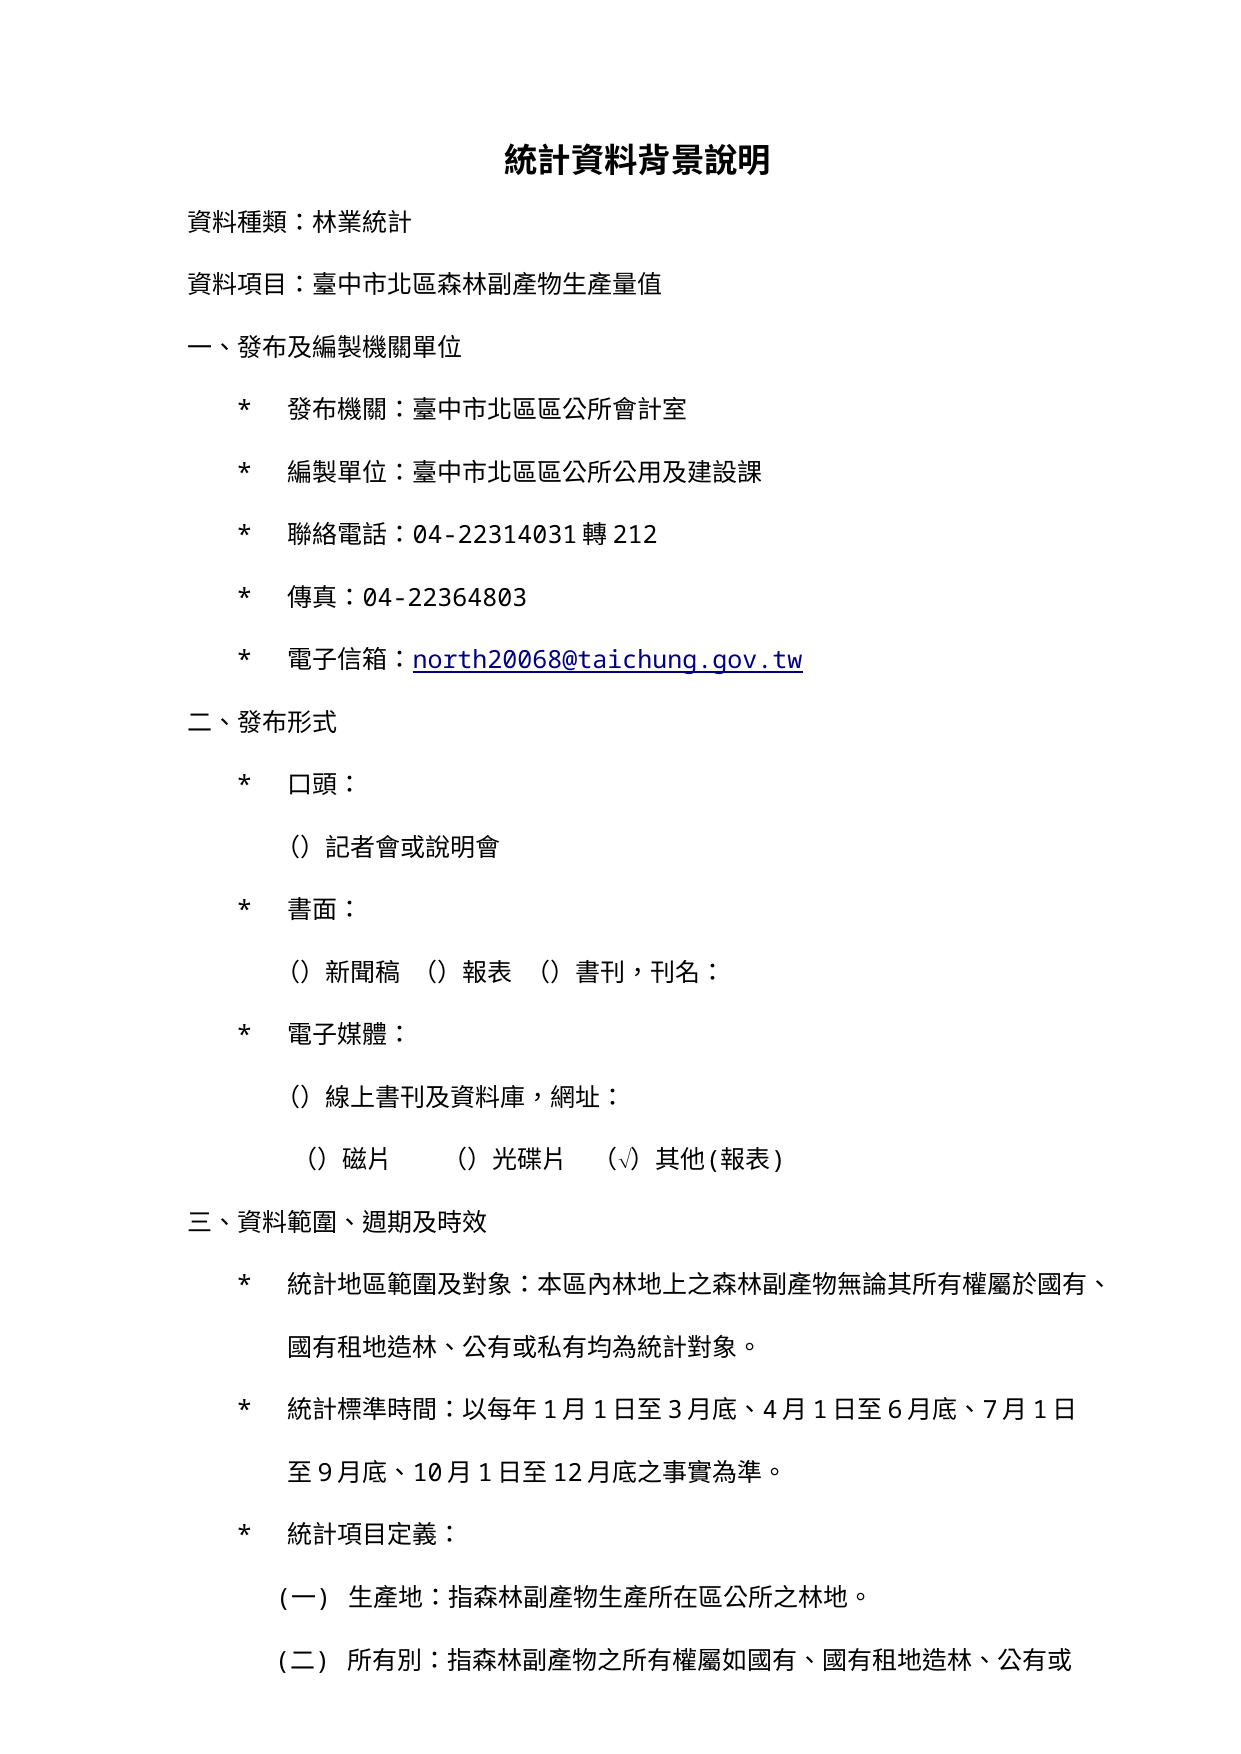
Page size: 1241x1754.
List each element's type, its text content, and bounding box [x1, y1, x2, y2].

text 二、發布形式 [187, 679, 1087, 741]
list 聯絡電話：04-22314031轉212 [237, 491, 1087, 554]
list 口頭： [237, 741, 1087, 804]
text （）記者會或說明會 [187, 804, 1087, 866]
list 電子信箱：north20068@taichung.gov.tw [237, 616, 1087, 679]
list 電子媒體： [237, 991, 1087, 1054]
text 三、資料範圍、週期及時效 [187, 1179, 1087, 1241]
text (一) 生產地：指森林副產物生產所在區公所之林地。 [276, 1554, 1087, 1616]
list 發布機關：臺中市北區區公所會計室 [237, 366, 1087, 429]
text (二) 所有別：指森林副產物之所有權屬如國有、國有租地造林、公有或 [275, 1616, 1087, 1679]
text 一、發布及編製機關單位 [187, 304, 1087, 366]
list 編製單位：臺中市北區區公所公用及建設課 [237, 429, 1087, 491]
list 統計地區範圍及對象：本區內林地上之森林副產物無論其所有權屬於國有、國有租地造林、公有或私有均為統計對象。 [237, 1241, 1087, 1366]
text 資料種類：林業統計 [187, 179, 1087, 241]
text 資料項目：臺中市北區森林副產物生產量值 [187, 241, 1087, 304]
text （）線上書刊及資料庫，網址： [250, 1054, 1087, 1116]
list 書面： [237, 866, 1087, 929]
list 統計項目定義： [237, 1491, 1087, 1554]
text 統計資料背景說明 [187, 116, 1087, 179]
text （）新聞稿 （）報表 （）書刊，刊名： [187, 929, 1087, 991]
list 傳真：04-22364803 [237, 554, 1087, 616]
list 統計標準時間：以每年1月1日至3月底、4月1日至6月底、7月1日至9月底、10月1日至12月底之事實為準。 [237, 1366, 1087, 1491]
text （）磁片 （）光碟片 （）其他(報表) [187, 1116, 1087, 1179]
